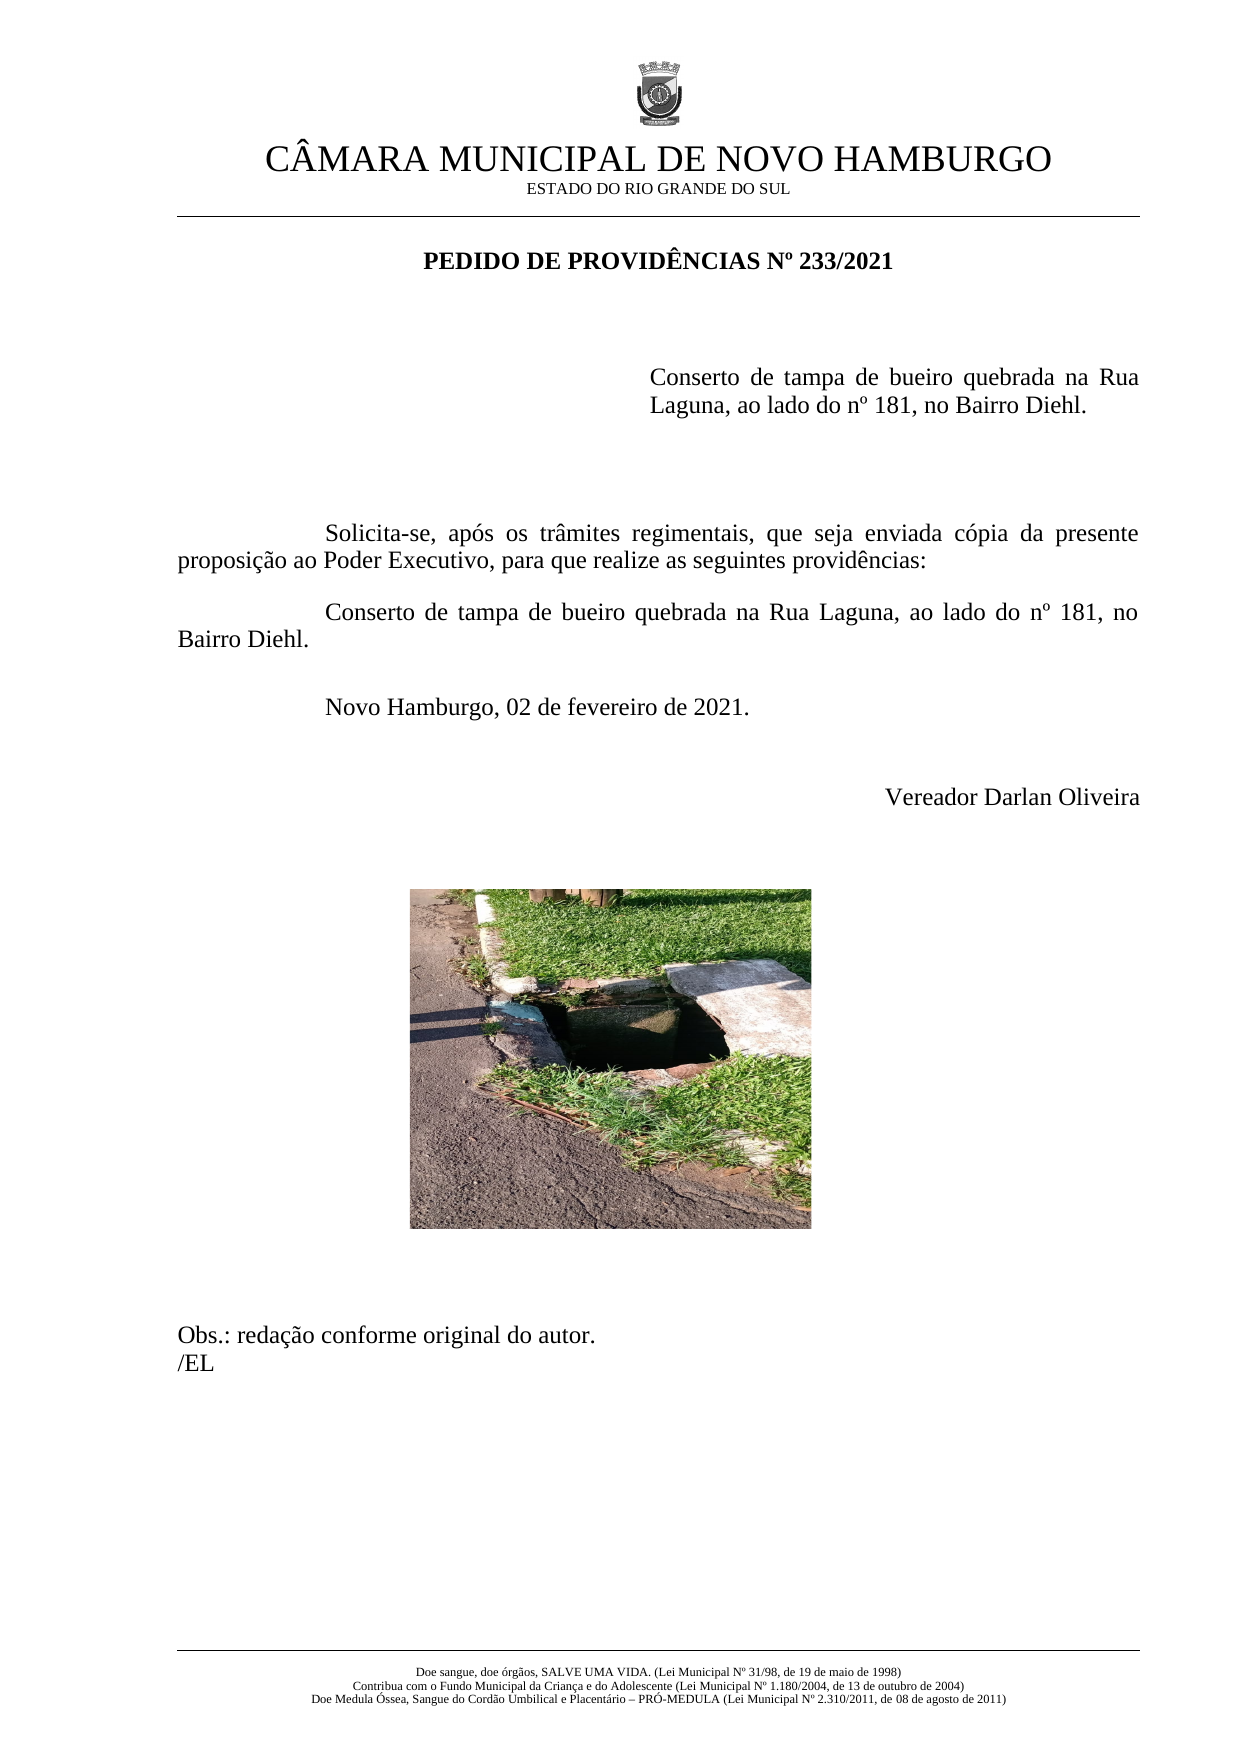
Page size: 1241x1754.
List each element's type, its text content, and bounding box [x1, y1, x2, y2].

text Novo Hamburgo, 02 de fevereiro de 2021. [177, 693, 1140, 720]
text PEDIDO DE PROVIDÊNCIAS Nº 233/2021 [177, 247, 1140, 274]
text Obs.: redação conforme original do autor. [177, 1322, 1140, 1349]
text /EL [177, 1349, 1140, 1377]
text Vereador Darlan Oliveira [177, 783, 1140, 811]
text Conserto de tampa de bueiro quebrada na Rua Laguna, ao lado do nº 181, no Bairro Diehl. [649, 363, 1140, 418]
text Conserto de tampa de bueiro quebrada na Rua Laguna, ao lado do nº 181, no Bairro Diehl. [177, 598, 1140, 653]
text Solicita-se, após os trâmites regimentais, que seja enviada cópia da presente proposição ao Poder Executivo, para que realize as seguintes providências: [177, 519, 1140, 574]
picture [409, 889, 812, 1229]
